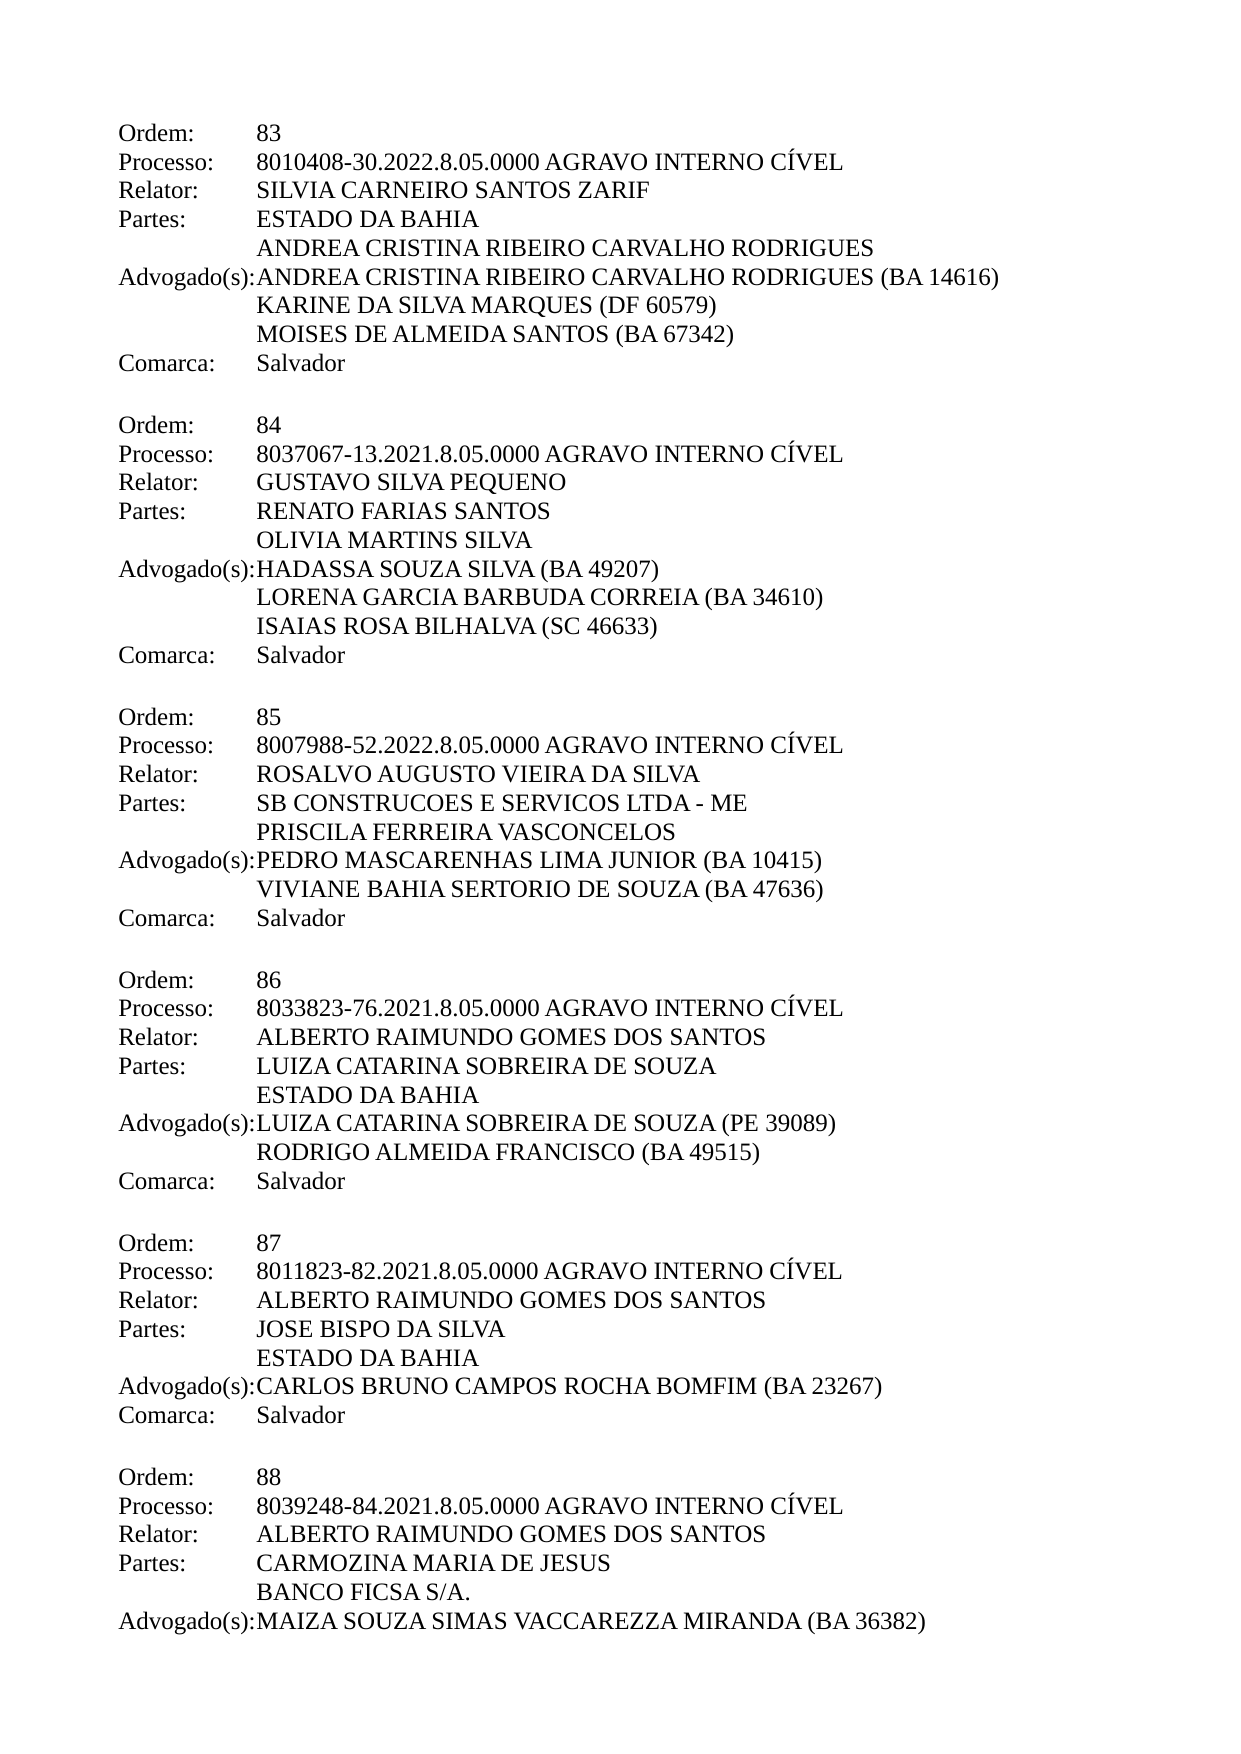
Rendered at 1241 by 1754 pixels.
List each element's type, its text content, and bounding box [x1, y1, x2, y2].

table_cell [118, 1080, 256, 1108]
table_cell Partes: [118, 1314, 256, 1343]
table_cell Processo: [118, 439, 256, 467]
table_cell Comarca: [118, 348, 256, 377]
table_cell [118, 1343, 256, 1371]
table_cell ALBERTO RAIMUNDO GOMES DOS SANTOS [256, 1520, 956, 1548]
table_cell 8010408-30.2022.8.05.0000 AGRAVO INTERNO CÍVEL [256, 147, 1008, 176]
table_cell 8033823-76.2021.8.05.0000 AGRAVO INTERNO CÍVEL [256, 994, 848, 1022]
table_cell Comarca: [118, 1400, 256, 1429]
table_cell Salvador [256, 1400, 889, 1429]
table_header 88 [256, 1462, 956, 1491]
table_header Ordem: [118, 410, 256, 439]
table_cell [118, 874, 256, 903]
table_cell Processo: [118, 1256, 256, 1285]
table_cell ESTADO DA BAHIA [256, 1080, 848, 1108]
table_cell Advogado(s): [118, 1371, 256, 1400]
table_cell Processo: [118, 1491, 256, 1519]
table_cell ROSALVO AUGUSTO VIEIRA DA SILVA [256, 759, 848, 788]
table_cell Relator: [118, 1520, 256, 1548]
table_cell BANCO FICSA S/A. [256, 1577, 956, 1606]
table_header 83 [256, 118, 1008, 147]
table_cell Advogado(s): [118, 1109, 256, 1137]
table_cell Relator: [118, 1022, 256, 1051]
table_cell ALBERTO RAIMUNDO GOMES DOS SANTOS [256, 1285, 889, 1314]
table_header 84 [256, 410, 848, 439]
table_cell [118, 233, 256, 262]
table_cell MOISES DE ALMEIDA SANTOS (BA 67342) [256, 319, 1008, 348]
table_cell OLIVIA MARTINS SILVA [256, 525, 848, 554]
table_header Ordem: [118, 1228, 256, 1256]
table_cell Salvador [256, 348, 1008, 377]
table_cell Salvador [256, 903, 848, 932]
table_cell [118, 1137, 256, 1166]
table_cell Processo: [118, 730, 256, 759]
table_cell VIVIANE BAHIA SERTORIO DE SOUZA (BA 47636) [256, 874, 848, 903]
table_cell RODRIGO ALMEIDA FRANCISCO (BA 49515) [256, 1137, 848, 1166]
table_cell Relator: [118, 176, 256, 204]
table_cell [118, 583, 256, 611]
table_cell MAIZA SOUZA SIMAS VACCAREZZA MIRANDA (BA 36382) [256, 1606, 956, 1634]
table_cell [118, 319, 256, 348]
table_cell SB CONSTRUCOES E SERVICOS LTDA - ME [256, 788, 848, 817]
table_cell Advogado(s): [118, 554, 256, 582]
table_cell KARINE DA SILVA MARQUES (DF 60579) [256, 291, 1008, 319]
table_header 87 [256, 1228, 889, 1256]
table_cell Partes: [118, 788, 256, 817]
table_cell Advogado(s): [118, 845, 256, 874]
table_cell Partes: [118, 1051, 256, 1080]
table_cell Advogado(s): [118, 262, 256, 291]
table_cell JOSE BISPO DA SILVA [256, 1314, 889, 1343]
table_cell RENATO FARIAS SANTOS [256, 496, 848, 525]
table_cell [118, 291, 256, 319]
table_cell LORENA GARCIA BARBUDA CORREIA (BA 34610) [256, 583, 848, 611]
table_cell Comarca: [118, 903, 256, 932]
table_cell ESTADO DA BAHIA [256, 1343, 889, 1371]
table_cell 8039248-84.2021.8.05.0000 AGRAVO INTERNO CÍVEL [256, 1491, 956, 1519]
table_cell Salvador [256, 640, 848, 669]
table_cell GUSTAVO SILVA PEQUENO [256, 468, 848, 496]
table_cell LUIZA CATARINA SOBREIRA DE SOUZA [256, 1051, 848, 1080]
table_cell [118, 611, 256, 640]
table_cell Partes: [118, 496, 256, 525]
table_cell 8007988-52.2022.8.05.0000 AGRAVO INTERNO CÍVEL [256, 730, 848, 759]
table_cell ANDREA CRISTINA RIBEIRO CARVALHO RODRIGUES [256, 233, 1008, 262]
table_cell 8011823-82.2021.8.05.0000 AGRAVO INTERNO CÍVEL [256, 1256, 889, 1285]
table_cell Comarca: [118, 1166, 256, 1195]
table_cell [118, 817, 256, 845]
table_cell Relator: [118, 1285, 256, 1314]
table_cell ANDREA CRISTINA RIBEIRO CARVALHO RODRIGUES (BA 14616) [256, 262, 1008, 291]
table_cell SILVIA CARNEIRO SANTOS ZARIF [256, 176, 1008, 204]
table_cell Advogado(s): [118, 1606, 256, 1634]
table_cell [118, 1577, 256, 1606]
table_cell PEDRO MASCARENHAS LIMA JUNIOR (BA 10415) [256, 845, 848, 874]
table_cell Salvador [256, 1166, 848, 1195]
table_header Ordem: [118, 702, 256, 730]
table_cell Relator: [118, 759, 256, 788]
table_header Ordem: [118, 965, 256, 993]
table_cell 8037067-13.2021.8.05.0000 AGRAVO INTERNO CÍVEL [256, 439, 848, 467]
table_cell Relator: [118, 468, 256, 496]
table_header 86 [256, 965, 848, 993]
table_cell ALBERTO RAIMUNDO GOMES DOS SANTOS [256, 1022, 848, 1051]
table_cell Processo: [118, 994, 256, 1022]
table_cell ISAIAS ROSA BILHALVA (SC 46633) [256, 611, 848, 640]
table_cell Comarca: [118, 640, 256, 669]
table_cell CARMOZINA MARIA DE JESUS [256, 1548, 956, 1577]
table_cell Partes: [118, 204, 256, 233]
table_header Ordem: [118, 1462, 256, 1491]
table_cell Partes: [118, 1548, 256, 1577]
table_cell PRISCILA FERREIRA VASCONCELOS [256, 817, 848, 845]
table_header 85 [256, 702, 848, 730]
table_cell ESTADO DA BAHIA [256, 204, 1008, 233]
table_cell CARLOS BRUNO CAMPOS ROCHA BOMFIM (BA 23267) [256, 1371, 889, 1400]
table_cell LUIZA CATARINA SOBREIRA DE SOUZA (PE 39089) [256, 1109, 848, 1137]
table_header Ordem: [118, 118, 256, 147]
table_cell [118, 525, 256, 554]
table_cell HADASSA SOUZA SILVA (BA 49207) [256, 554, 848, 582]
table_cell Processo: [118, 147, 256, 176]
